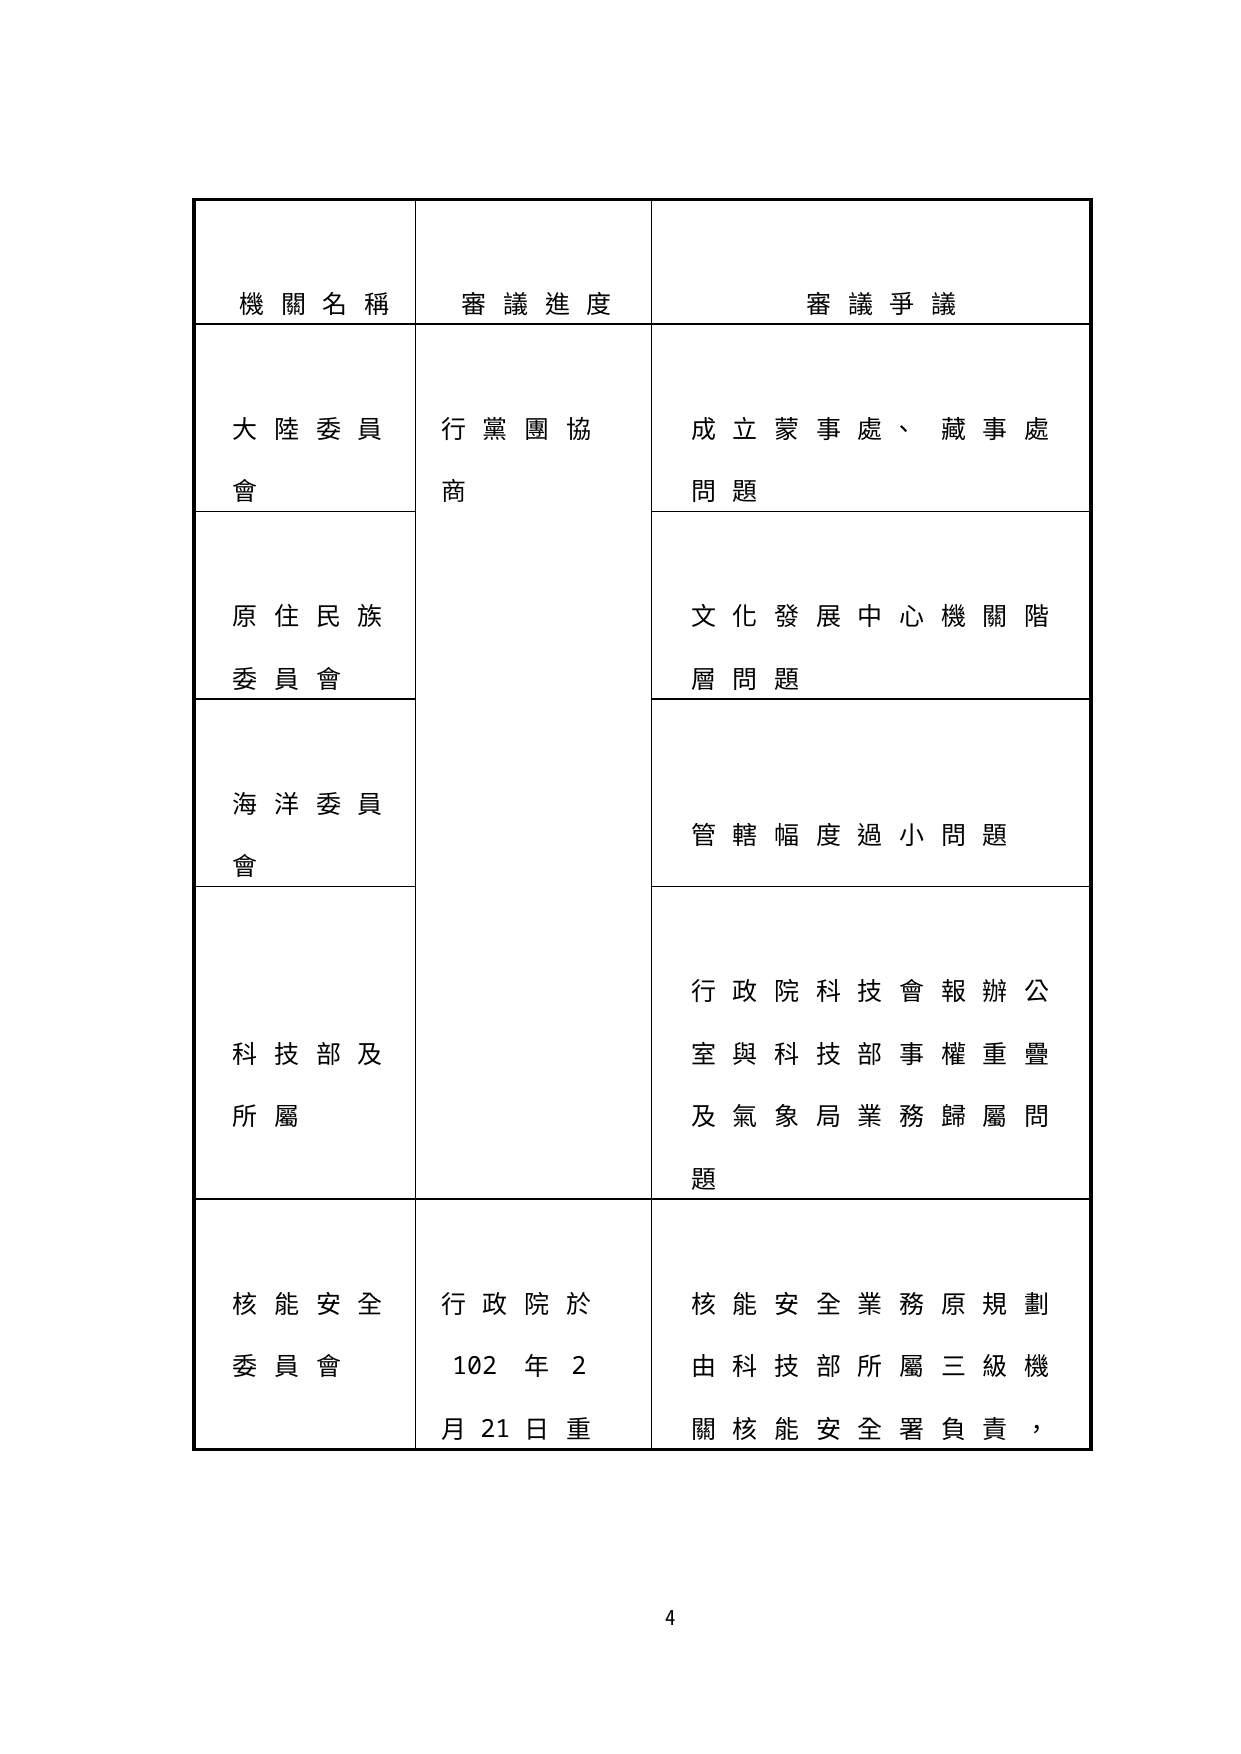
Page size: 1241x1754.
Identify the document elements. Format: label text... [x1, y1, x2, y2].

table_cell 核能安全委員會 [196, 1200, 415, 1448]
table_cell 文化發展中心機關階層問題 [652, 512, 1089, 698]
table_cell 行黨團協商 [416, 325, 651, 1198]
table_cell 海洋委員會 [196, 700, 415, 886]
table_header 審議進度 [416, 201, 651, 323]
table_cell 行政院於102年2月21日重 [416, 1200, 651, 1448]
table_header 機關名稱 [196, 201, 415, 323]
table_cell 核能安全業務原規劃由科技部所屬三級機關核能安全署負責， [652, 1200, 1089, 1448]
table_cell 原住民族委員會 [196, 512, 415, 698]
table_cell 成立蒙事處、藏事處問題 [652, 325, 1089, 511]
table_cell 行政院科技會報辦公室與科技部事權重疊及氣象局業務歸屬問題 [652, 887, 1089, 1198]
table_cell 科技部及所屬 [196, 887, 415, 1198]
table_cell 管轄幅度過小問題 [652, 700, 1089, 886]
table_header 審議爭議 [652, 201, 1089, 323]
table_cell 大陸委員會 [196, 325, 415, 511]
